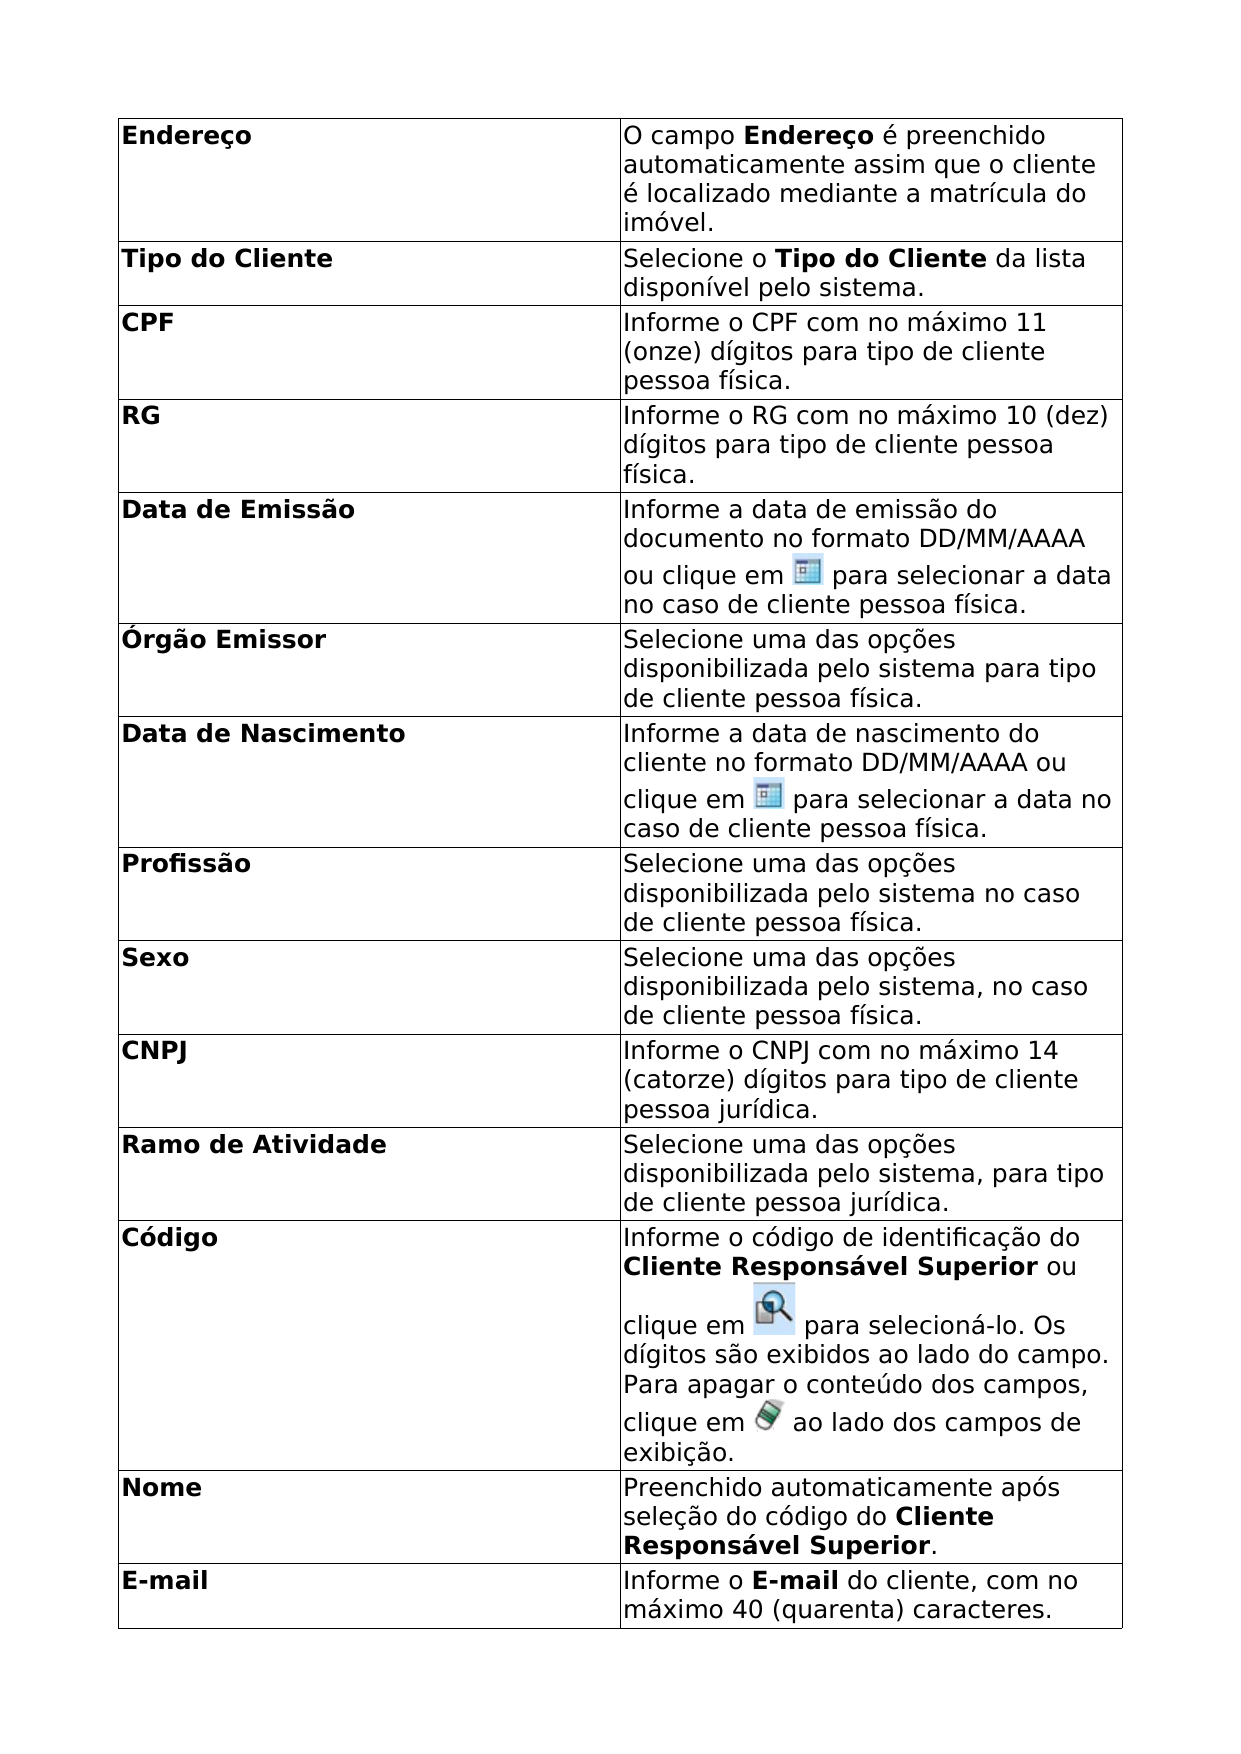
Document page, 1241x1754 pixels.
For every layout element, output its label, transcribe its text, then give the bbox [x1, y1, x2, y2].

table_cell Preenchido automaticamente após seleção do código do Cliente Responsável Superior. [621, 1471, 1122, 1563]
table_cell Data de Emissão [119, 493, 620, 622]
table_cell Selecione uma das opções disponibilizada pelo sistema no caso de cliente pessoa física. [621, 848, 1122, 940]
table_cell CPF [119, 306, 620, 398]
table_cell Informe a data de emissão do documento no formato DD/MM/AAAA ou clique em para selecionar a data no caso de cliente pessoa física. [621, 493, 1122, 622]
picture [753, 1399, 785, 1432]
picture [792, 553, 824, 585]
table_cell Informe o CNPJ com no máximo 14 (catorze) dígitos para tipo de cliente pessoa jurídica. [621, 1035, 1122, 1127]
table_cell Informe o CPF com no máximo 11 (onze) dígitos para tipo de cliente pessoa física. [621, 306, 1122, 398]
table_cell Informe a data de nascimento do cliente no formato DD/MM/AAAA ou clique em para selecionar a data no caso de cliente pessoa física. [621, 717, 1122, 847]
table_cell O campo Endereço é preenchido automaticamente assim que o cliente é localizado mediante a matrícula do imóvel. [621, 119, 1122, 241]
table_cell Órgão Emissor [119, 624, 620, 716]
table_cell Ramo de Atividade [119, 1128, 620, 1220]
table_cell Sexo [119, 941, 620, 1033]
table_cell Selecione uma das opções disponibilizada pelo sistema para tipo de cliente pessoa física. [621, 624, 1122, 716]
table_cell RG [119, 400, 620, 492]
table_cell Data de Nascimento [119, 717, 620, 847]
picture [753, 1281, 796, 1335]
table_cell Informe o código de identificação do Cliente Responsável Superior ou clique em para selecioná-lo. Os dígitos são exibidos ao lado do campo. Para apagar o conteúdo dos campos, clique em ao lado dos campos de exibição. [621, 1221, 1122, 1470]
table_cell Nome [119, 1471, 620, 1563]
table_cell Selecione uma das opções disponibilizada pelo sistema, para tipo de cliente pessoa jurídica. [621, 1128, 1122, 1220]
picture [753, 777, 785, 809]
table_cell Informe o E-mail do cliente, com no máximo 40 (quarenta) caracteres. [621, 1564, 1122, 1628]
table_cell Selecione o Tipo do Cliente da lista disponível pelo sistema. [621, 242, 1122, 305]
table_cell Selecione uma das opções disponibilizada pelo sistema, no caso de cliente pessoa física. [621, 941, 1122, 1033]
table_cell Endereço [119, 119, 620, 241]
table_cell E-mail [119, 1564, 620, 1628]
table_cell Tipo do Cliente [119, 242, 620, 305]
table_cell Código [119, 1221, 620, 1470]
table_cell CNPJ [119, 1035, 620, 1127]
table_cell Informe o RG com no máximo 10 (dez) dígitos para tipo de cliente pessoa física. [621, 400, 1122, 492]
table_cell Profissão [119, 848, 620, 940]
